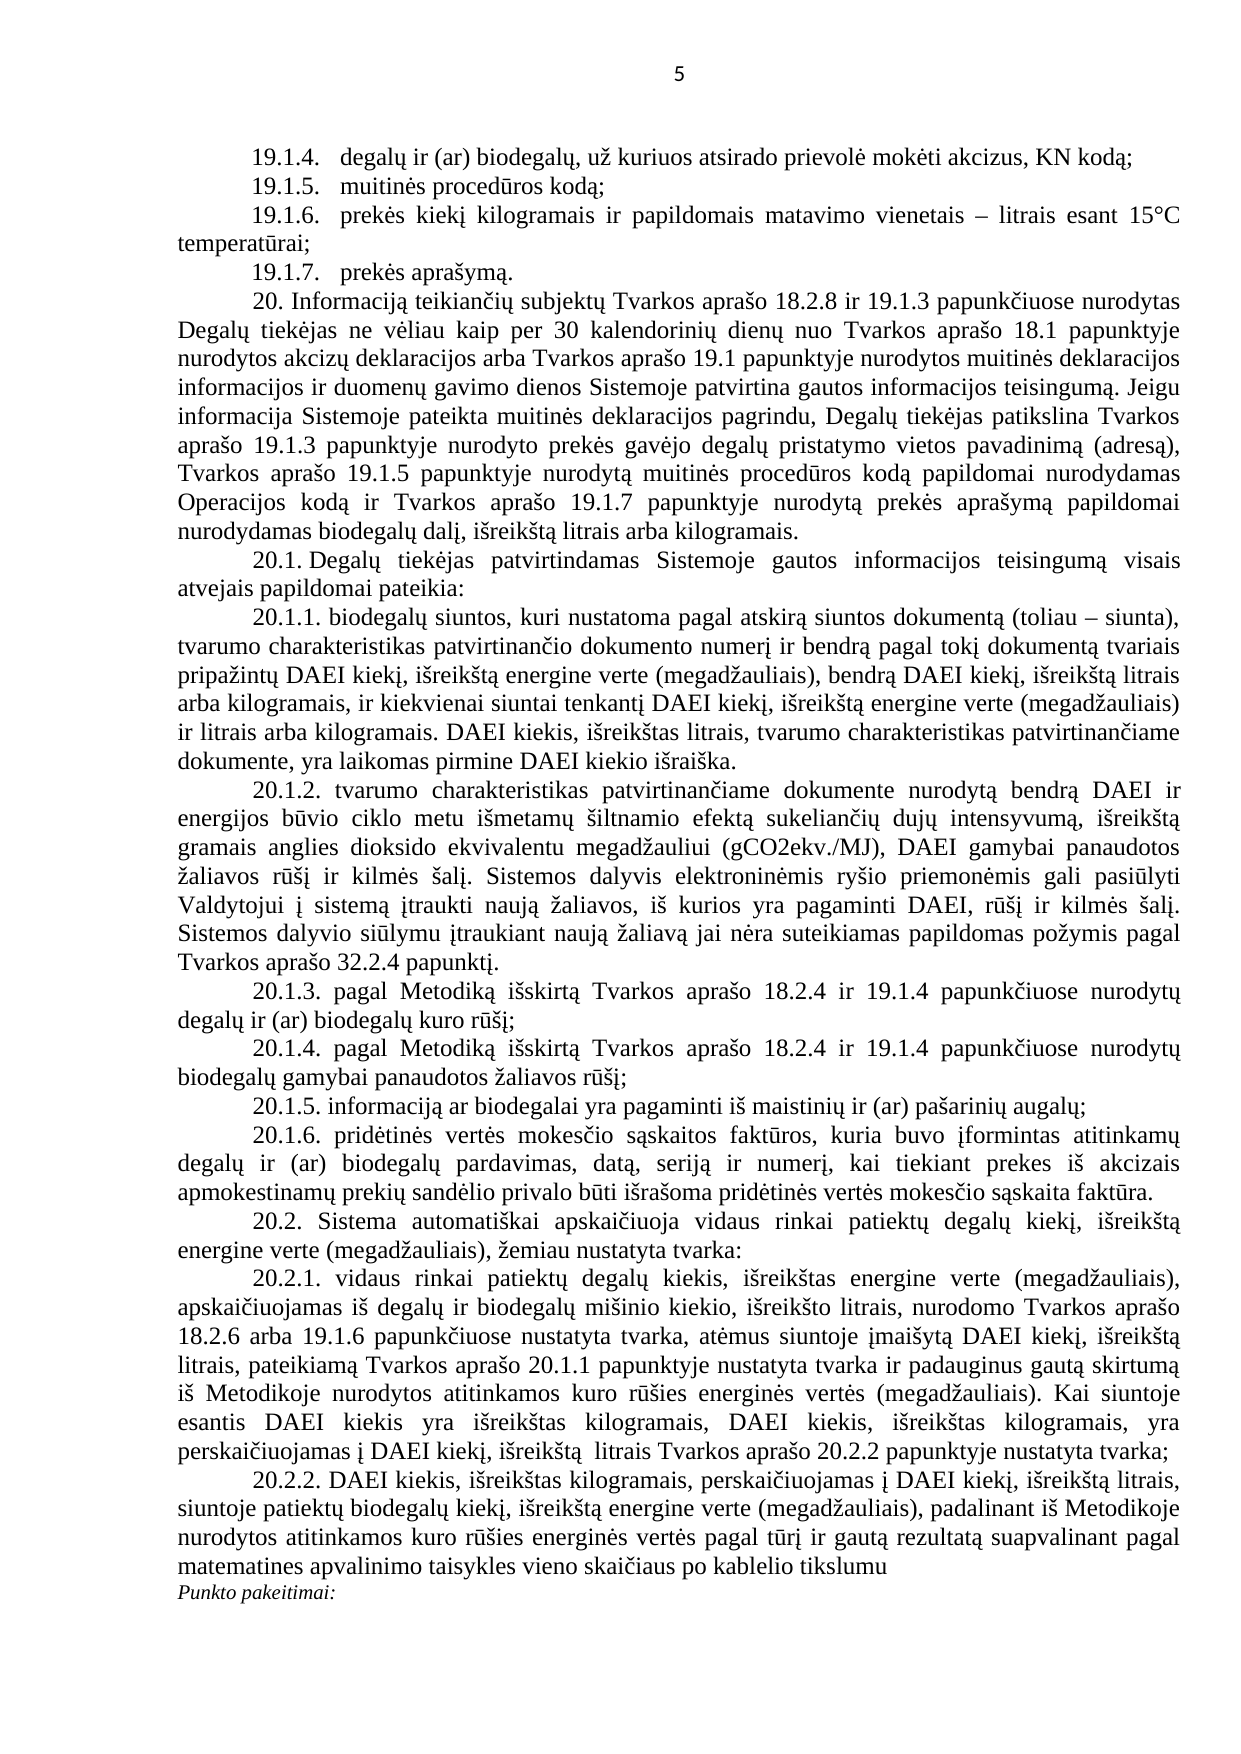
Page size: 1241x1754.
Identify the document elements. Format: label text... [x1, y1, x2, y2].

text 19.1.5. muitinės procedūros kodą; [177, 171, 1181, 200]
text 20.2.1. vidaus rinkai patiektų degalų kiekis, išreikštas energine verte (megadžauliais), apskaičiuojamas iš degalų ir biodegalų mišinio kiekio, išreikšto litrais, nurodomo Tvarkos aprašo 18.2.6 arba 19.1.6 papunkčiuose nustatyta tvarka, atėmus siuntoje įmaišytą DAEI kiekį, išreikštą litrais, pateikiamą Tvarkos aprašo 20.1.1 papunktyje nustatyta tvarka ir padauginus gautą skirtumą iš Metodikoje nurodytos atitinkamos kuro rūšies energinės vertės (megadžauliais). Kai siuntoje esantis DAEI kiekis yra išreikštas kilogramais, DAEI kiekis, išreikštas kilogramais, yra perskaičiuojamas į DAEI kiekį, išreikštą litrais Tvarkos aprašo 20.2.2 papunktyje nustatyta tvarka; [177, 1263, 1181, 1465]
text 19.1.6. prekės kiekį kilogramais ir papildomais matavimo vienetais – litrais esant 15°C temperatūrai; [177, 200, 1181, 257]
text 19.1.4. degalų ir (ar) biodegalų, už kuriuos atsirado prievolė mokėti akcizus, KN kodą; [177, 142, 1181, 171]
text 20.1.2. tvarumo charakteristikas patvirtinančiame dokumente nurodytą bendrą DAEI ir energijos būvio ciklo metu išmetamų šiltnamio efektą sukeliančių dujų intensyvumą, išreikštą gramais anglies dioksido ekvivalentu megadžauliui (gCO2ekv./MJ), DAEI gamybai panaudotos žaliavos rūšį ir kilmės šalį. Sistemos dalyvis elektroninėmis ryšio priemonėmis gali pasiūlyti Valdytojui į sistemą įtraukti naują žaliavos, iš kurios yra pagaminti DAEI, rūšį ir kilmės šalį. Sistemos dalyvio siūlymu įtraukiant naują žaliavą jai nėra suteikiamas papildomas požymis pagal Tvarkos aprašo 32.2.4 papunktį. [177, 775, 1181, 976]
text 19.1.7. prekės aprašymą. [177, 257, 1181, 286]
text 20.2. Sistema automatiškai apskaičiuoja vidaus rinkai patiektų degalų kiekį, išreikštą energine verte (megadžauliais), žemiau nustatyta tvarka: [177, 1206, 1181, 1263]
text Punkto pakeitimai: [177, 1580, 1181, 1604]
text 20.1.5. informaciją ar biodegalai yra pagaminti iš maistinių ir (ar) pašarinių augalų; [177, 1091, 1181, 1120]
text 20.2.2. DAEI kiekis, išreikštas kilogramais, perskaičiuojamas į DAEI kiekį, išreikštą litrais, siuntoje patiektų biodegalų kiekį, išreikštą energine verte (megadžauliais), padalinant iš Metodikoje nurodytos atitinkamos kuro rūšies energinės vertės pagal tūrį ir gautą rezultatą suapvalinant pagal matematines apvalinimo taisykles vieno skaičiaus po kablelio tikslumu [177, 1465, 1181, 1580]
text 20.1.3. pagal Metodiką išskirtą Tvarkos aprašo 18.2.4 ir 19.1.4 papunkčiuose nurodytų degalų ir (ar) biodegalų kuro rūšį; [177, 976, 1181, 1033]
text 20.1.6. pridėtinės vertės mokesčio sąskaitos faktūros, kuria buvo įformintas atitinkamų degalų ir (ar) biodegalų pardavimas, datą, seriją ir numerį, kai tiekiant prekes iš akcizais apmokestinamų prekių sandėlio privalo būti išrašoma pridėtinės vertės mokesčio sąskaita faktūra. [177, 1120, 1181, 1206]
text 20.1. Degalų tiekėjas patvirtindamas Sistemoje gautos informacijos teisingumą visais atvejais papildomai pateikia: [177, 545, 1181, 602]
text 20.1.4. pagal Metodiką išskirtą Tvarkos aprašo 18.2.4 ir 19.1.4 papunkčiuose nurodytų biodegalų gamybai panaudotos žaliavos rūšį; [177, 1033, 1181, 1091]
text 20.1.1. biodegalų siuntos, kuri nustatoma pagal atskirą siuntos dokumentą (toliau – siunta), tvarumo charakteristikas patvirtinančio dokumento numerį ir bendrą pagal tokį dokumentą tvariais pripažintų DAEI kiekį, išreikštą energine verte (megadžauliais), bendrą DAEI kiekį, išreikštą litrais arba kilogramais, ir kiekvienai siuntai tenkantį DAEI kiekį, išreikštą energine verte (megadžauliais) ir litrais arba kilogramais. DAEI kiekis, išreikštas litrais, tvarumo charakteristikas patvirtinančiame dokumente, yra laikomas pirmine DAEI kiekio išraiška. [177, 602, 1181, 775]
text 20. Informaciją teikiančių subjektų Tvarkos aprašo 18.2.8 ir 19.1.3 papunkčiuose nurodytas Degalų tiekėjas ne vėliau kaip per 30 kalendorinių dienų nuo Tvarkos aprašo 18.1 papunktyje nurodytos akcizų deklaracijos arba Tvarkos aprašo 19.1 papunktyje nurodytos muitinės deklaracijos informacijos ir duomenų gavimo dienos Sistemoje patvirtina gautos informacijos teisingumą. Jeigu informacija Sistemoje pateikta muitinės deklaracijos pagrindu, Degalų tiekėjas patikslina Tvarkos aprašo 19.1.3 papunktyje nurodyto prekės gavėjo degalų pristatymo vietos pavadinimą (adresą), Tvarkos aprašo 19.1.5 papunktyje nurodytą muitinės procedūros kodą papildomai nurodydamas Operacijos kodą ir Tvarkos aprašo 19.1.7 papunktyje nurodytą prekės aprašymą papildomai nurodydamas biodegalų dalį, išreikštą litrais arba kilogramais. [177, 286, 1181, 545]
